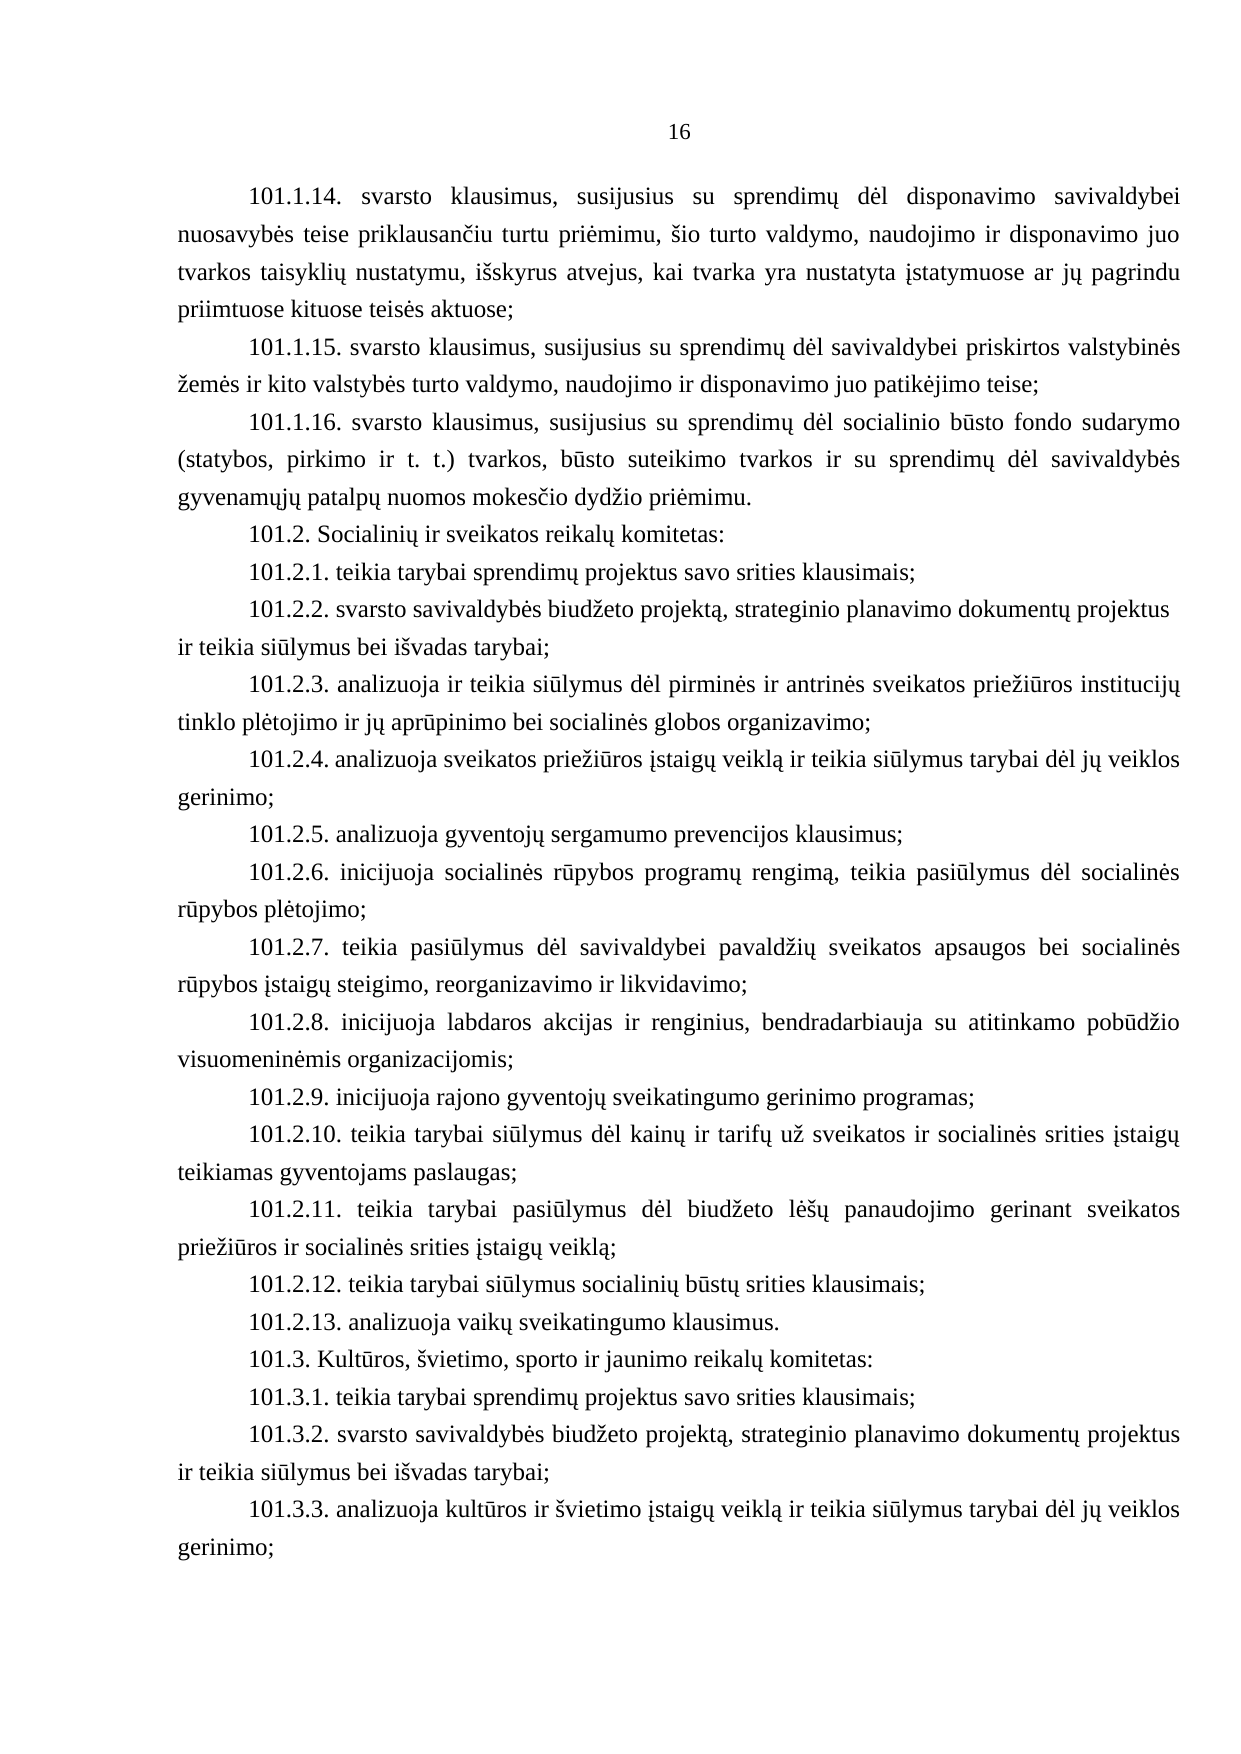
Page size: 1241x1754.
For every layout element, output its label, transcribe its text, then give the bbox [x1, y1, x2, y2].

text 101.2.4. analizuoja sveikatos priežiūros įstaigų veiklą ir teikia siūlymus tarybai dėl jų veiklos gerinimo; [177, 736, 1181, 811]
text 101.1.15. svarsto klausimus, susijusius su sprendimų dėl savivaldybei priskirtos valstybinės žemės ir kito valstybės turto valdymo, naudojimo ir disponavimo juo patikėjimo teise; [177, 323, 1181, 398]
text 101.2.13. analizuoja vaikų sveikatingumo klausimus. [177, 1298, 1181, 1336]
text 101.2.6. inicijuoja socialinės rūpybos programų rengimą, teikia pasiūlymus dėl socialinės rūpybos plėtojimo; [177, 848, 1181, 923]
text 101.2.9. inicijuoja rajono gyventojų sveikatingumo gerinimo programas; [177, 1073, 1181, 1111]
text 101.3.3. analizuoja kultūros ir švietimo įstaigų veiklą ir teikia siūlymus tarybai dėl jų veiklos gerinimo; [177, 1486, 1181, 1561]
text 101.3. Kultūros, švietimo, sporto ir jaunimo reikalų komitetas: [177, 1336, 1181, 1373]
text 101.2.5. analizuoja gyventojų sergamumo prevencijos klausimus; [177, 811, 1181, 848]
text 101.3.1. teikia tarybai sprendimų projektus savo srities klausimais; [177, 1373, 1181, 1411]
text 101.2.2. svarsto savivaldybės biudžeto projektą, strateginio planavimo dokumentų projektus ir teikia siūlymus bei išvadas tarybai; [177, 586, 1181, 661]
text 101.2.8. inicijuoja labdaros akcijas ir renginius, bendradarbiauja su atitinkamo pobūdžio visuomeninėmis organizacijomis; [177, 998, 1181, 1073]
text 101.2.3. analizuoja ir teikia siūlymus dėl pirminės ir antrinės sveikatos priežiūros institucijų tinklo plėtojimo ir jų aprūpinimo bei socialinės globos organizavimo; [177, 661, 1181, 736]
text 101.1.14. svarsto klausimus, susijusius su sprendimų dėl disponavimo savivaldybei nuosavybės teise priklausančiu turtu priėmimu, šio turto valdymo, naudojimo ir disponavimo juo tvarkos taisyklių nustatymu, išskyrus atvejus, kai tvarka yra nustatyta įstatymuose ar jų pagrindu priimtuose kituose teisės aktuose; [177, 173, 1181, 323]
text 101.2.7. teikia pasiūlymus dėl savivaldybei pavaldžių sveikatos apsaugos bei socialinės rūpybos įstaigų steigimo, reorganizavimo ir likvidavimo; [177, 923, 1181, 998]
text 101.1.16. svarsto klausimus, susijusius su sprendimų dėl socialinio būsto fondo sudarymo (statybos, pirkimo ir t. t.) tvarkos, būsto suteikimo tvarkos ir su sprendimų dėl savivaldybės gyvenamųjų patalpų nuomos mokesčio dydžio priėmimu. [177, 398, 1181, 511]
text 101.2.1. teikia tarybai sprendimų projektus savo srities klausimais; [177, 548, 1181, 586]
text 101.2.10. teikia tarybai siūlymus dėl kainų ir tarifų už sveikatos ir socialinės srities įstaigų teikiamas gyventojams paslaugas; [177, 1111, 1181, 1186]
text 101.3.2. svarsto savivaldybės biudžeto projektą, strateginio planavimo dokumentų projektus ir teikia siūlymus bei išvadas tarybai; [177, 1411, 1181, 1486]
text 101.2. Socialinių ir sveikatos reikalų komitetas: [177, 511, 1181, 548]
text 101.2.11. teikia tarybai pasiūlymus dėl biudžeto lėšų panaudojimo gerinant sveikatos priežiūros ir socialinės srities įstaigų veiklą; [177, 1186, 1181, 1261]
text 101.2.12. teikia tarybai siūlymus socialinių būstų srities klausimais; [177, 1261, 1181, 1298]
